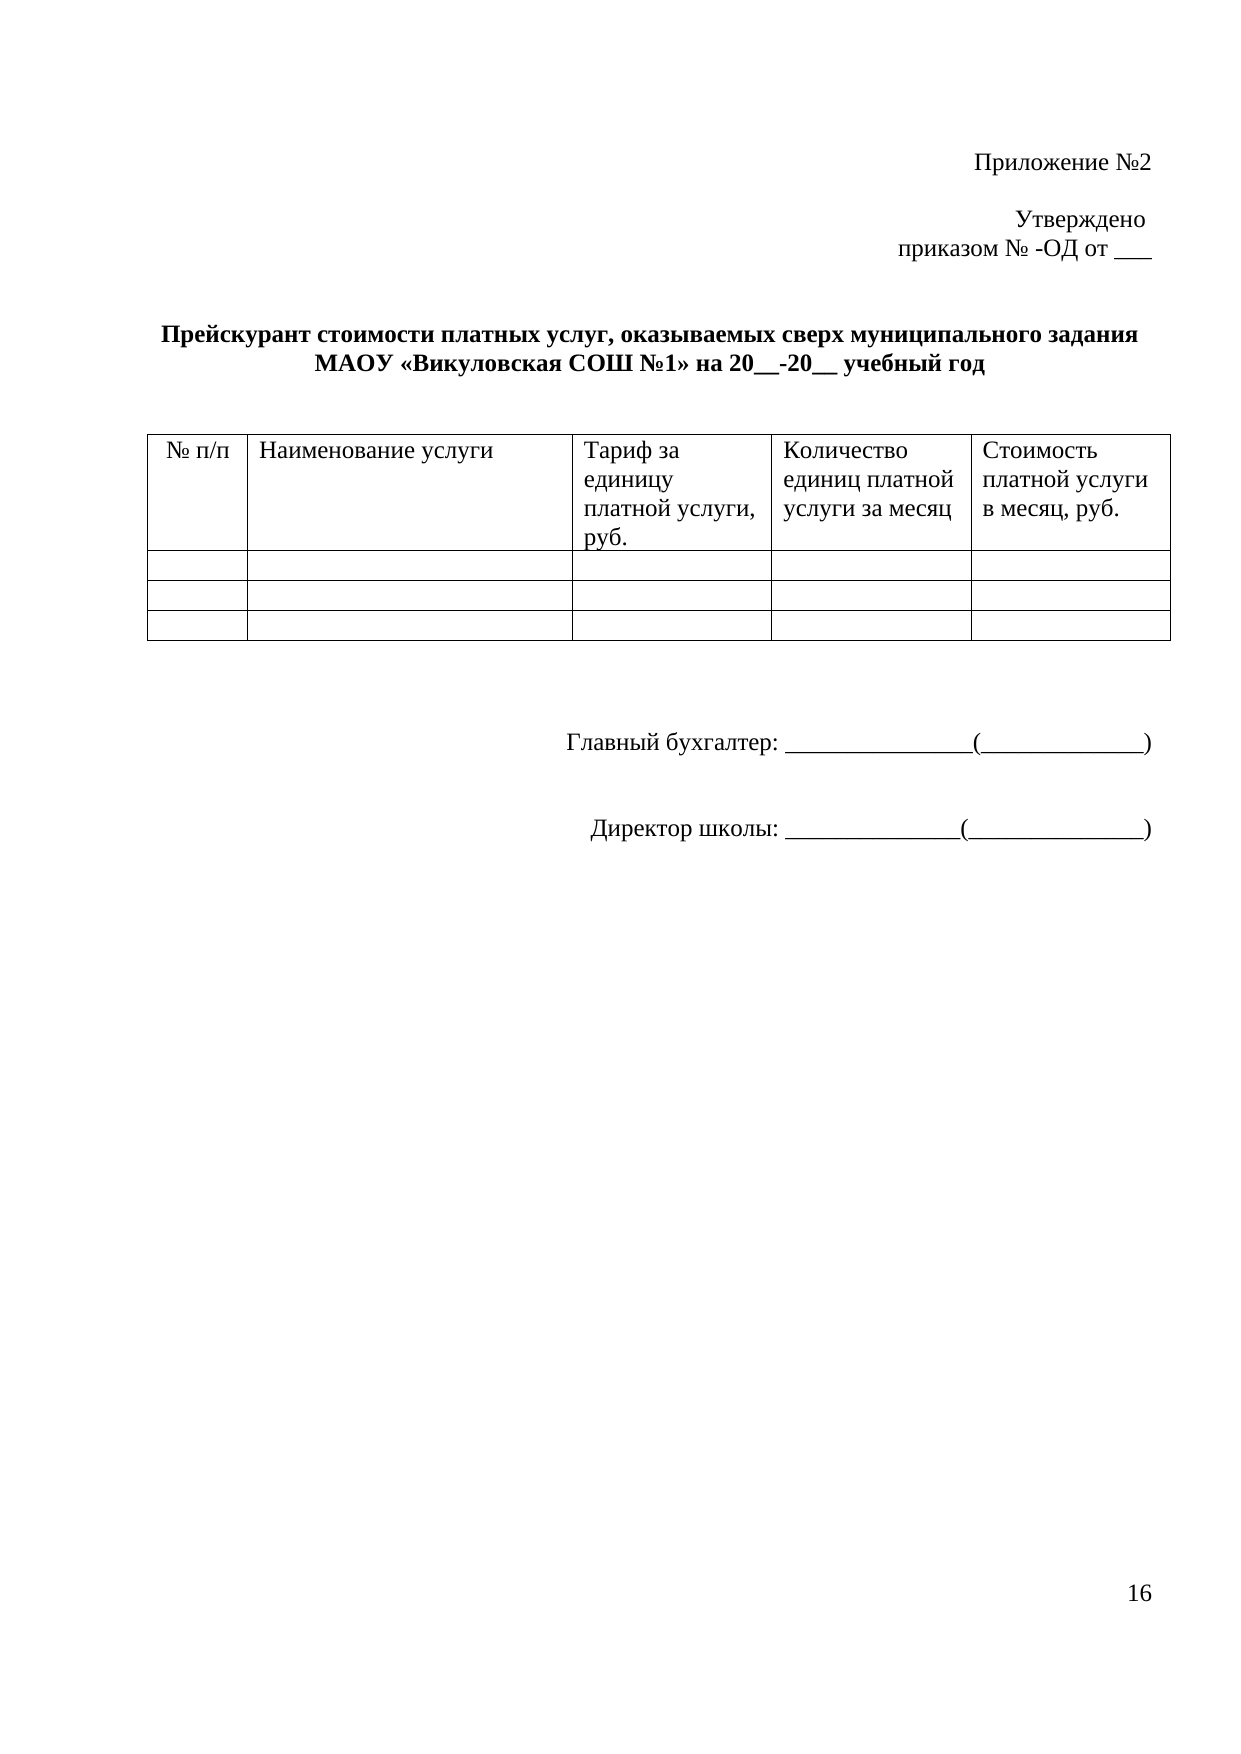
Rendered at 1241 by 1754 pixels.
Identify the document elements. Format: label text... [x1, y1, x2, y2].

text приказом № -ОД от ___ [148, 233, 1152, 262]
text Приложение №2 [148, 147, 1152, 176]
table_cell [248, 611, 572, 640]
table_cell [573, 551, 771, 580]
text Утверждено [148, 204, 1152, 233]
table_cell [772, 551, 971, 580]
table_cell [972, 581, 1170, 610]
table_cell [772, 611, 971, 640]
table_header Тариф за единицу платной услуги, руб. [573, 435, 771, 550]
table_cell [972, 551, 1170, 580]
table_header Количество единиц платной услуги за месяц [772, 435, 971, 550]
text Прейскурант стоимости платных услуг, оказываемых сверх муниципального задания МАОУ «Викуловская СОШ №1» на 20__-20__ учебный год [148, 319, 1152, 377]
table_cell [248, 581, 572, 610]
table_header Наименование услуги [248, 435, 572, 550]
title Директор школы: ______________(______________) [148, 813, 1152, 842]
table_cell [148, 581, 247, 610]
text Главный бухгалтер: _______________(_____________) [148, 727, 1152, 756]
table_cell [148, 551, 247, 580]
table_cell [772, 581, 971, 610]
table_cell [148, 611, 247, 640]
table_cell [573, 581, 771, 610]
table_header Стоимость платной услуги в месяц, руб. [972, 435, 1170, 550]
table_cell [248, 551, 572, 580]
table_cell [972, 611, 1170, 640]
table_header № п/п [148, 435, 247, 550]
table_cell [573, 611, 771, 640]
